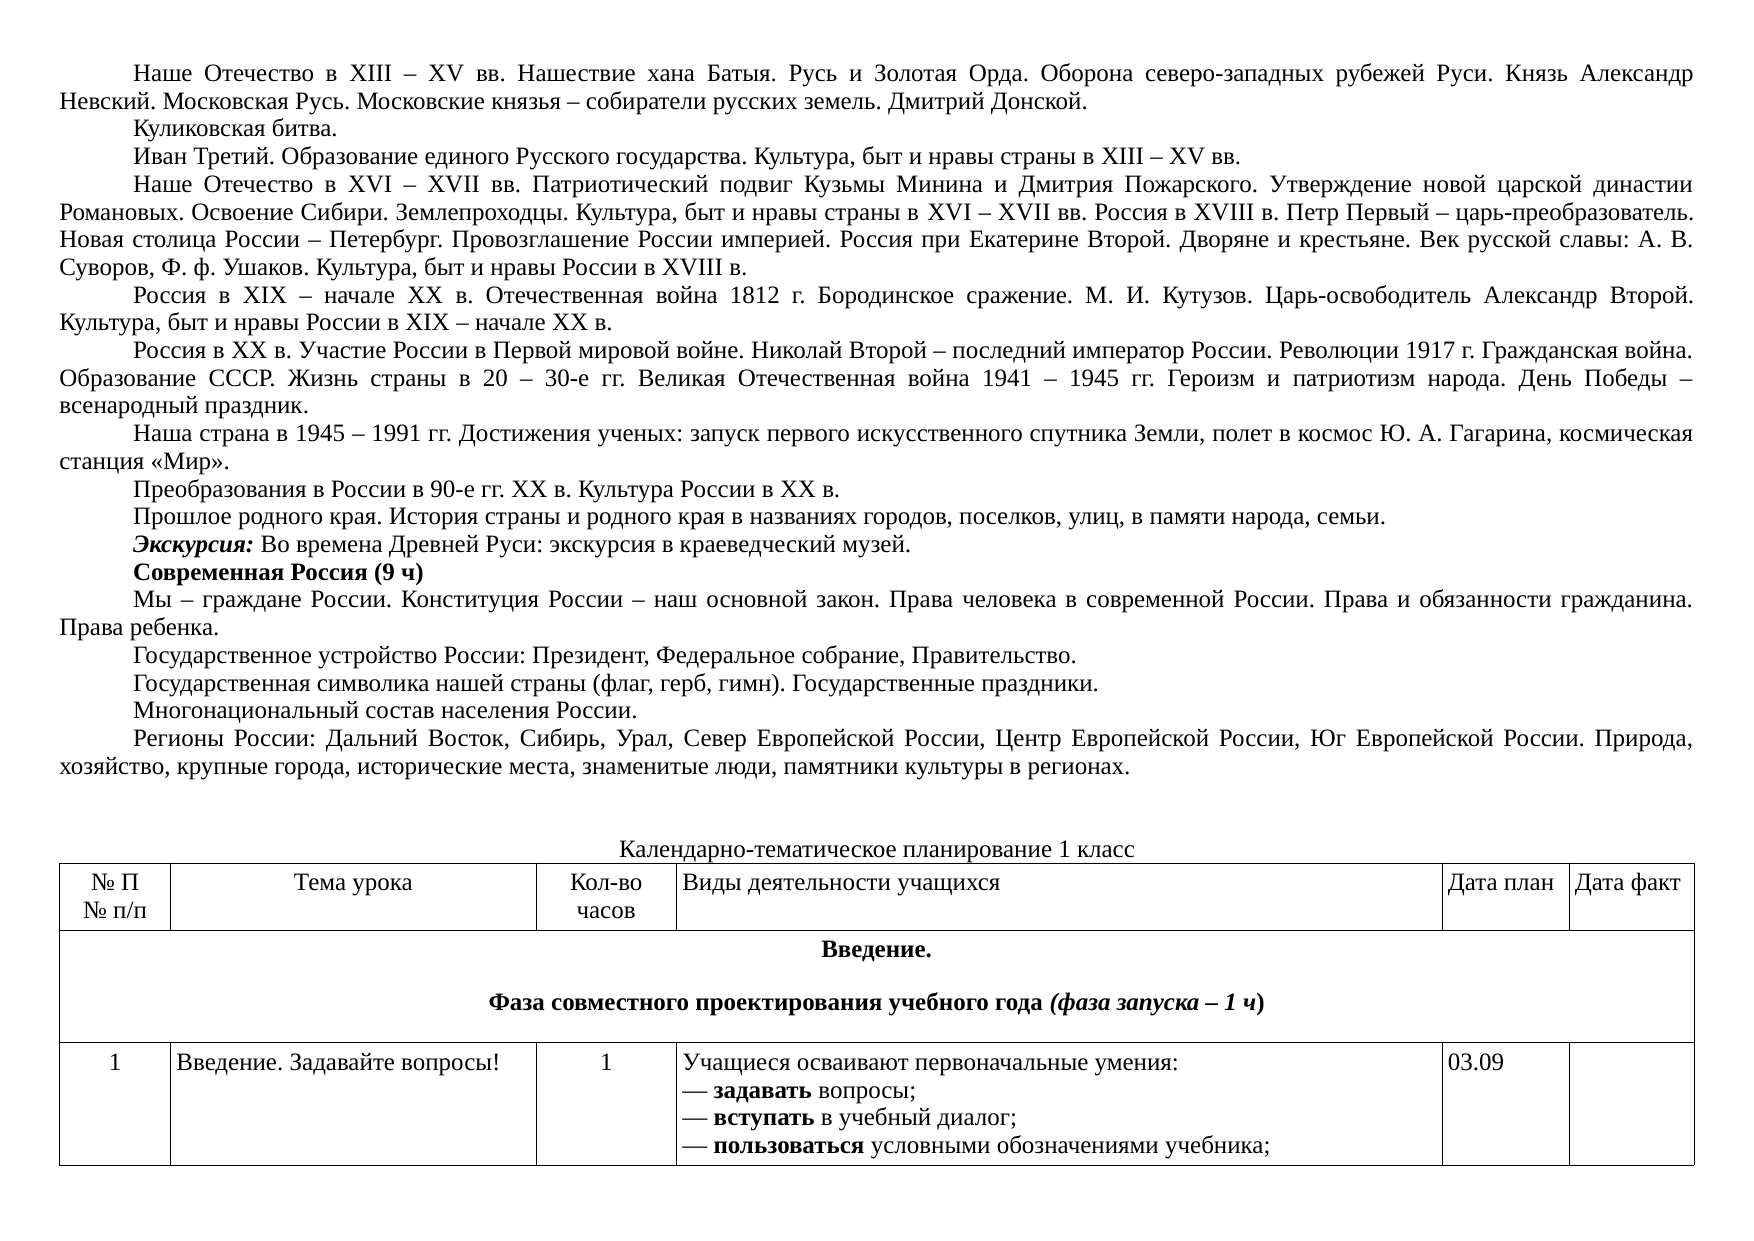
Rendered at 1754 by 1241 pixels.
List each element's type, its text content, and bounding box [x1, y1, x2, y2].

text Государственная символика нашей страны (флаг, герб, гимн). Государственные праздники. [59, 669, 1695, 696]
table_cell [1570, 1043, 1694, 1165]
text Прошлое родного края. История страны и родного края в названиях городов, поселков, улиц, в памяти народа, семьи. [59, 502, 1695, 530]
text Многонациональный состав населения России. [59, 696, 1695, 724]
table_cell 1 [60, 1043, 170, 1165]
table_cell Учащиеся осваивают первоначальные умения: — задавать вопросы; — вступать в учебный диалог; — пользоваться условными обозначениями учебника; [677, 1043, 1442, 1165]
text Календарно-тематическое планирование 1 класс [59, 835, 1695, 863]
table_header Дата план [1443, 864, 1569, 929]
text Современная Россия (9 ч) [59, 558, 1695, 586]
text Россия в XIX – начале XX в. Отечественная война 1812 г. Бородинское сражение. М. И. Кутузов. Царь-освободитель Александр Второй. Культура, быт и нравы России в XIX – начале XX в. [59, 281, 1695, 336]
table_header Кол-во часов [537, 864, 676, 929]
table_header Тема урока [171, 864, 536, 929]
text Россия в XX в. Участие России в Первой мировой войне. Николай Второй – последний император России. Революции 1917 г. Гражданская война. Образование СССР. Жизнь страны в 20 – 30-е гг. Великая Отечественная война 1941 – 1945 гг. Героизм и патриотизм народа. День Победы – всенародный праздник. [59, 336, 1695, 419]
table_header № П № п/п [60, 864, 170, 929]
table_cell 03.09 [1443, 1043, 1569, 1165]
text Регионы России: Дальний Восток, Сибирь, Урал, Север Европейской России, Центр Европейской России, Юг Европейской России. Природа, хозяйство, крупные города, исторические места, знаменитые люди, памятники культуры в регионах. [59, 724, 1695, 779]
table_cell 1 [537, 1043, 676, 1165]
text Иван Третий. Образование единого Русского государства. Культура, быт и нравы страны в XIII – XV вв. [59, 142, 1695, 170]
text Государственное устройство России: Президент, Федеральное собрание, Правительство. [59, 641, 1695, 669]
table_cell Введение. Фаза совместного проектирования учебного года (фаза запуска – 1 ч) [60, 931, 1694, 1042]
table_header Виды деятельности учащихся [677, 864, 1442, 929]
text Наше Отечество в XVI – XVII вв. Патриотический подвиг Кузьмы Минина и Дмитрия Пожарского. Утверждение новой царской династии Романовых. Освоение Сибири. Землепроходцы. Культура, быт и нравы страны в XVI – XVII вв. Россия в XVIII в. Петр Первый – царь-преобразователь. Новая столица России – Петербург. Провозглашение России империей. Россия при Екатерине Второй. Дворяне и крестьяне. Век русской славы: А. В. Суворов, Ф. ф. Ушаков. Культура, быт и нравы России в XVIII в. [59, 170, 1695, 281]
text Наше Отечество в XIII – XV вв. Нашествие хана Батыя. Русь и Золотая Орда. Оборона северо-западных рубежей Руси. Князь Александр Невский. Московская Русь. Московские князья – собиратели русских земель. Дмитрий Донской. [59, 59, 1695, 114]
text Наша страна в 1945 – 1991 гг. Достижения ученых: запуск первого искусственного спутника Земли, полет в космос Ю. А. Гагарина, космическая станция «Мир». [59, 419, 1695, 475]
text Мы – граждане России. Конституция России – наш основной закон. Права человека в современной России. Права и обязанности гражданина. Права ребенка. [59, 586, 1695, 641]
text Экскурсия: Во времена Древней Руси: экскурсия в краеведческий музей. [59, 530, 1695, 558]
text Преобразования в России в 90-е гг. XX в. Культура России в XX в. [59, 475, 1695, 502]
table_cell Введение. Задавайте вопросы! [171, 1043, 536, 1165]
text Куликовская битва. [59, 114, 1695, 142]
table_header Дата факт [1570, 864, 1694, 929]
